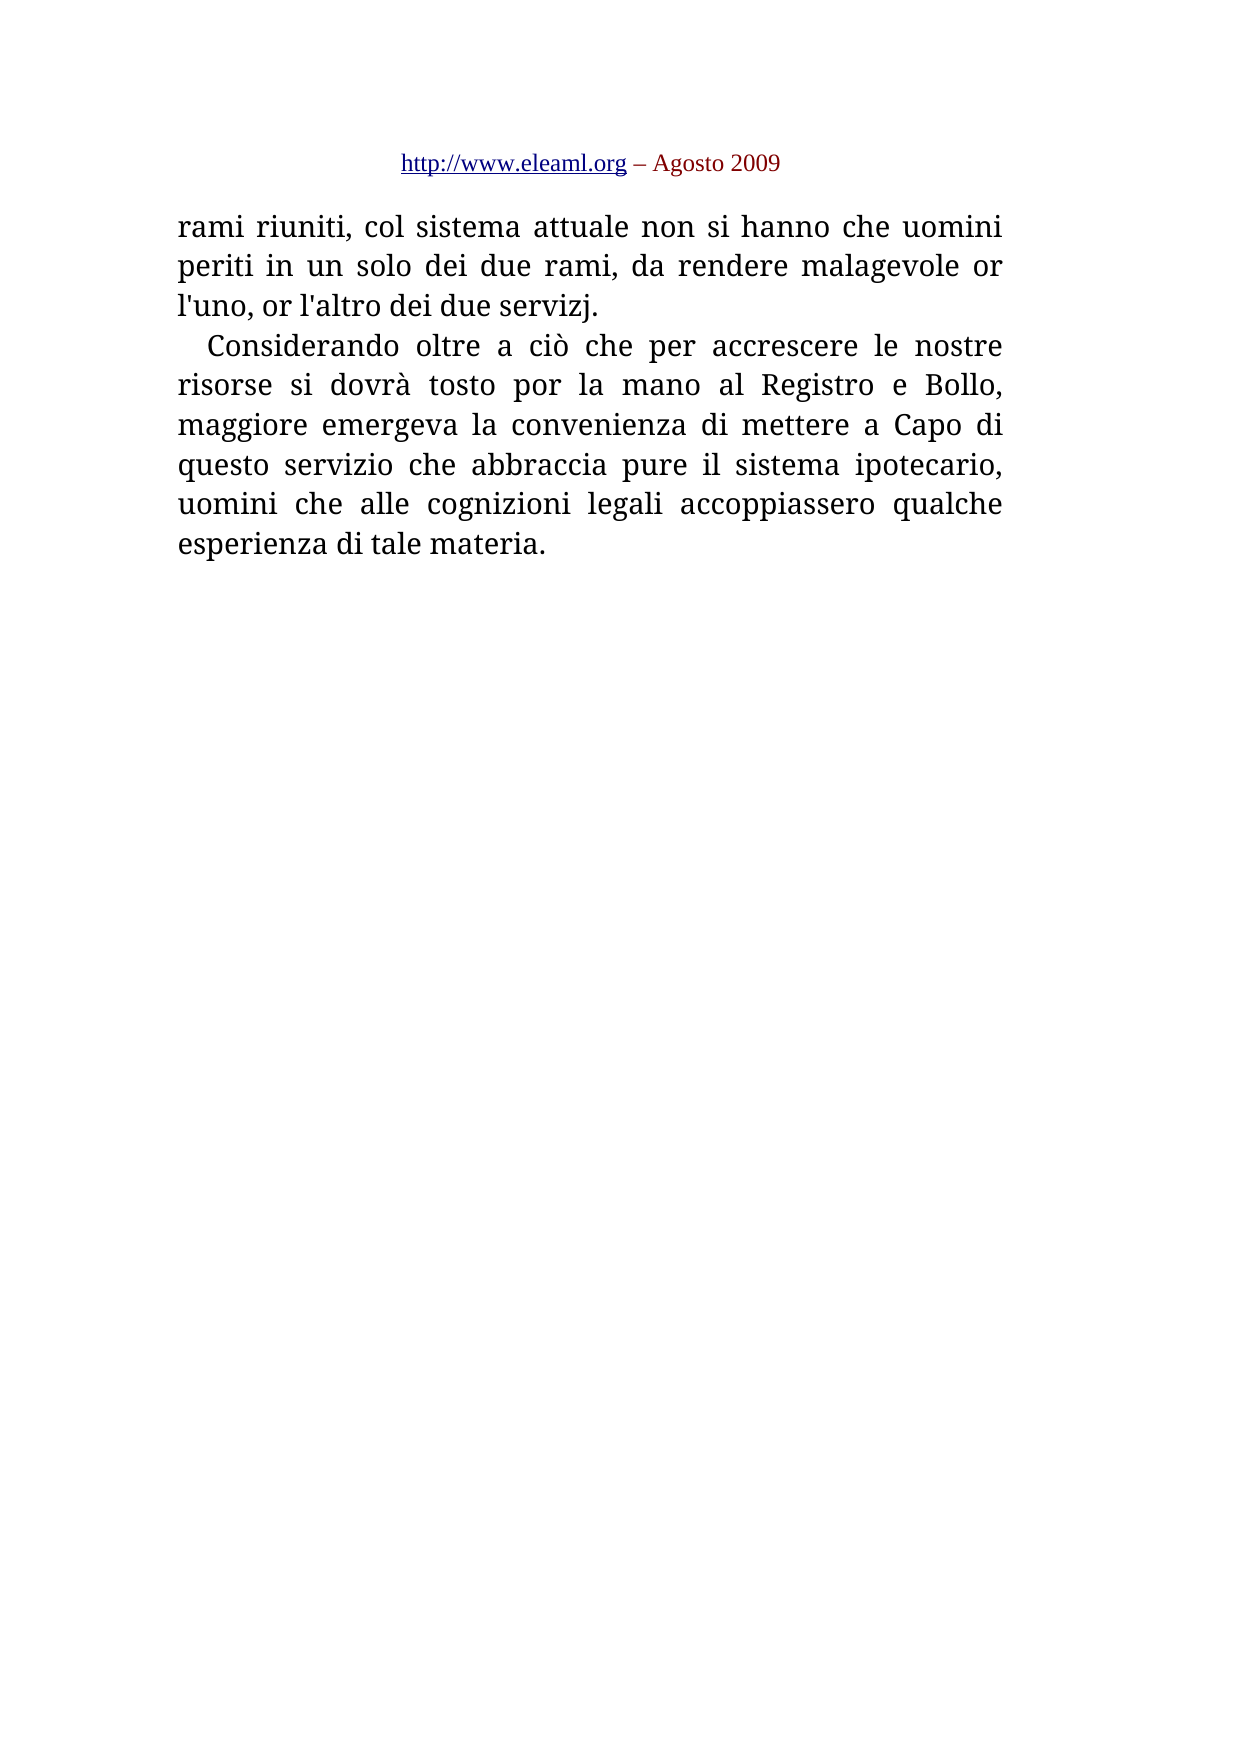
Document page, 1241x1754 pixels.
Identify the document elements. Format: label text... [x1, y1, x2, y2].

text Considerando oltre a ciò che per accrescere le nostre risorse si dovrà tosto por la mano al Registro e Bollo, maggiore emergeva la convenienza di mettere a Capo di questo servizio che abbraccia pure il sistema ipotecario, uomini che alle cognizioni legali accoppiassero qualche esperienza di tale materia. [177, 325, 1004, 563]
text rami riuniti, col sistema attuale non si hanno che uomini periti in un solo dei due rami, da rendere malagevole or l'uno, or l'altro dei due servizj. [177, 206, 1004, 325]
